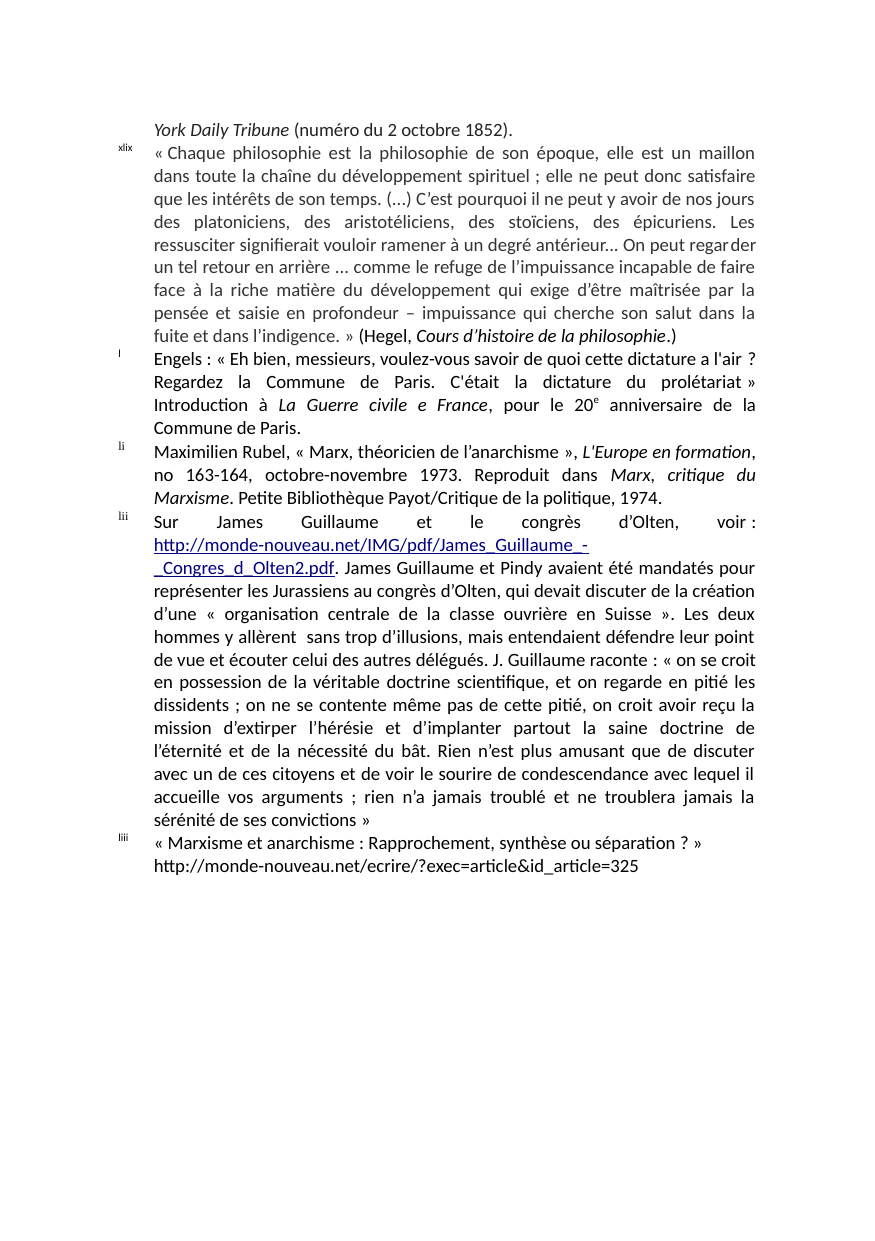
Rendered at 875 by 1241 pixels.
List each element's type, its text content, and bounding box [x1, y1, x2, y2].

text http://monde-nouveau.net/ecrire/?exec=article&id_article=325 [118, 854, 756, 877]
text « Chaque philosophie est la philosophie de son époque, elle est un maillon dans toute la chaîne du développement spirituel ; elle ne peut donc satisfaire que les intérêts de son temps. (...) C’est pourquoi il ne peut y avoir de nos jours des platoniciens, des aristotéliciens, des stoïciens, des épicuriens. Les ressusciter signifierait vouloir ramener à un degré antérieur... On peut regar­der un tel retour en arrière ... comme le refuge de l’impuissance incapable de faire face à la riche matière du développement qui exige d’être maîtrisée par la pensée et saisie en profondeur – impuissance qui cherche son salut dans la fuite et dans l’indigence. » (Hegel, Cours d’histoire de la philosophie.) [118, 141, 756, 347]
text York Daily Tribune (numéro du 2 octobre 1852). [118, 118, 756, 141]
text Maximilien Rubel, « Marx, théoricien de l’anarchisme », L'Europe en formation, no 163-164, octobre-novembre 1973. Reproduit dans Marx, critique du Marxisme. Petite Bibliothèque Payot/Critique de la politique, 1974. [118, 439, 756, 509]
text Engels : « Eh bien, messieurs, voulez-vous savoir de quoi cette dictature a l'air ? Regardez la Commune de Paris. C'était la dictature du prolétariat » Introduction à La Guerre civile e France, pour le 20e anniversaire de la Commune de Paris. [118, 347, 756, 439]
text « Marxisme et anarchisme : Rapprochement, synthèse ou séparation ? » [118, 831, 756, 854]
text Sur James Guillaume et le congrès d’Olten, voir : http://monde-nouveau.net/IMG/pdf/James_Guillaume_-_Congres_d_Olten2.pdf. James Guillaume et Pindy avaient été mandatés pour représenter les Jurassiens au congrès d’Olten, qui devait discuter de la création d’une « organisation centrale de la classe ouvrière en Suisse ». Les deux hommes y allèrent sans trop d’illusions, mais entendaient défendre leur point de vue et écouter celui des autres délégués. J. Guillaume raconte : « on se croit en possession de la véritable doctrine scientifique, et on regarde en pitié les dissidents ; on ne se contente même pas de cette pitié, on croit avoir reçu la mission d’extirper l’hérésie et d’implanter partout la saine doctrine de l’éternité et de la nécessité du bât. Rien n’est plus amusant que de discuter avec un de ces citoyens et de voir le sourire de condescendance avec lequel il accueille vos arguments ; rien n’a jamais troublé et ne troublera jamais la sérénité de ses convictions » [118, 509, 756, 831]
